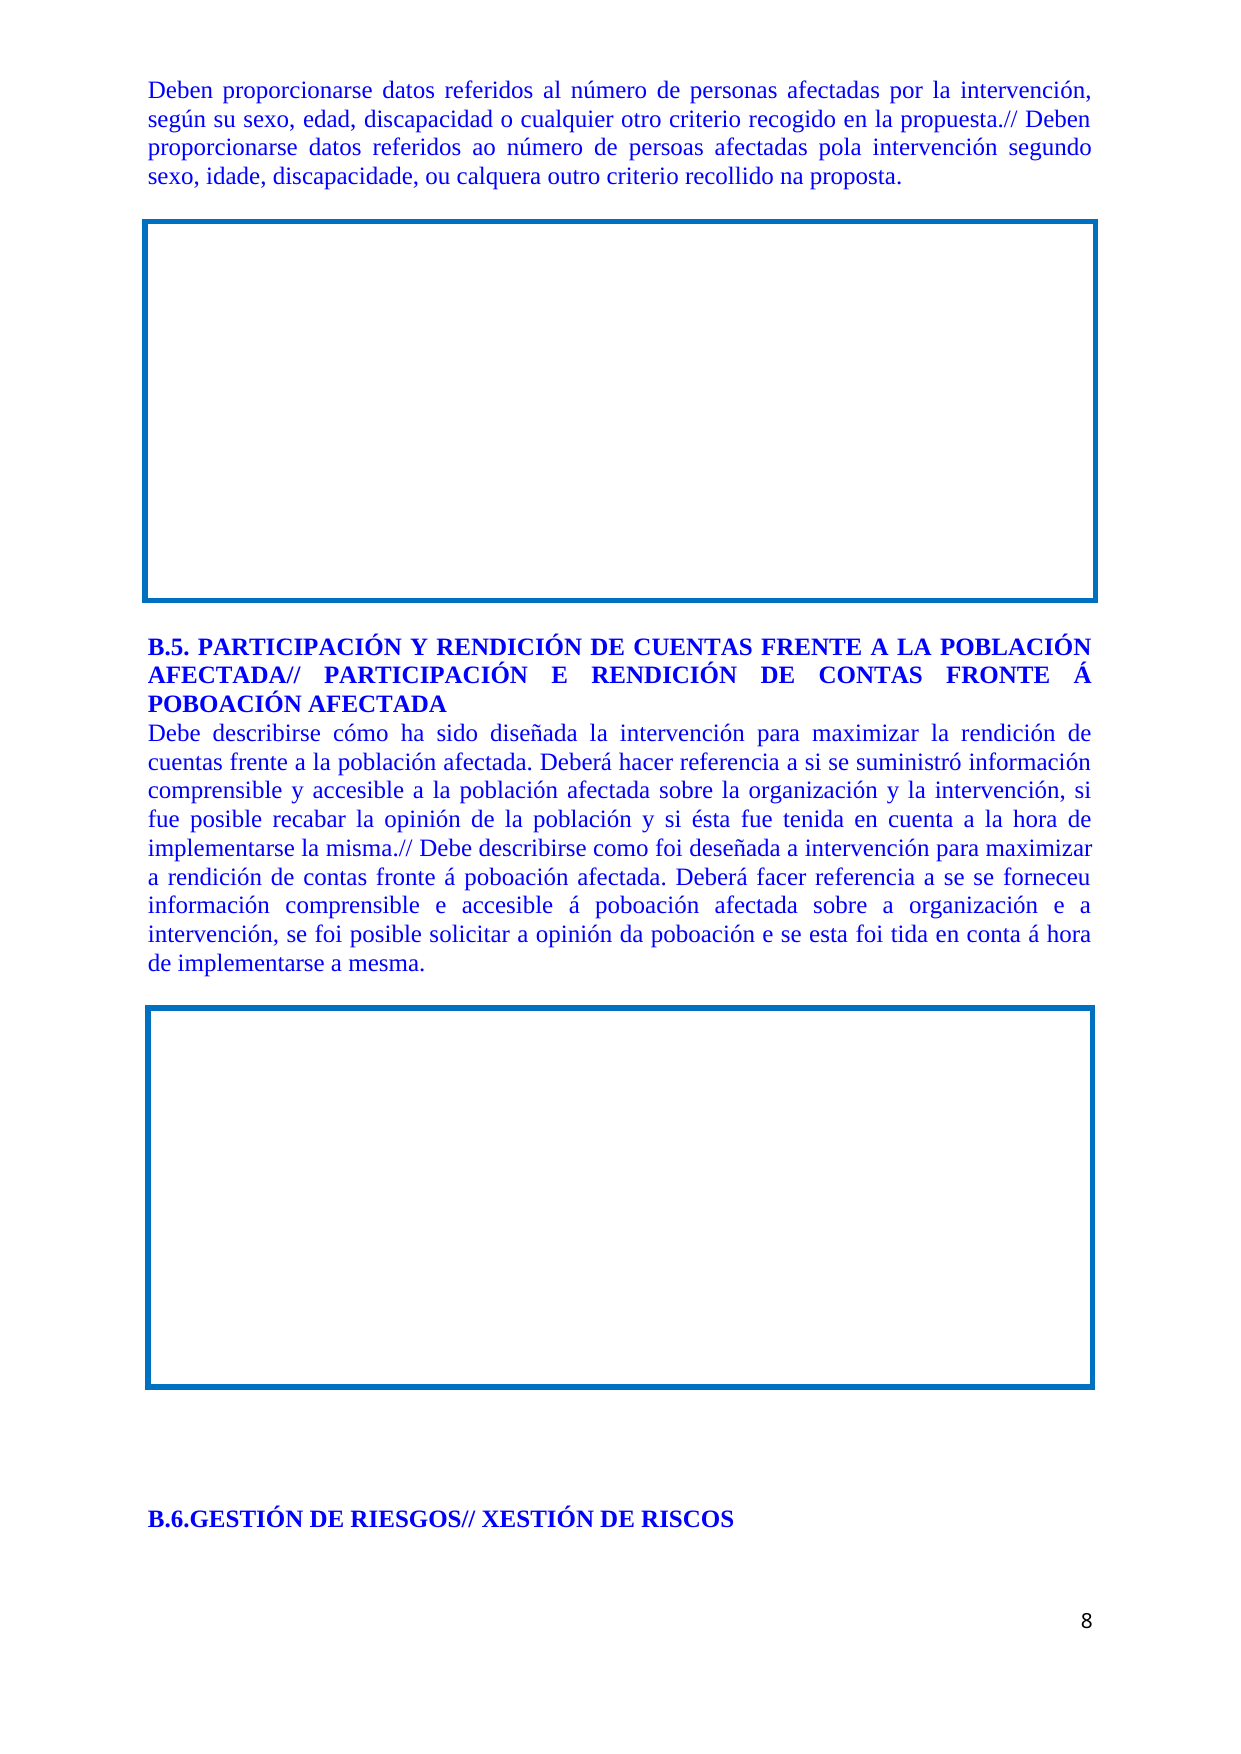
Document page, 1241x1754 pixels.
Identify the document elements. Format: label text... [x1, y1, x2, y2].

table_header [151, 1011, 1090, 1384]
text Debe describirse cómo ha sido diseñada la intervención para maximizar la rendición de cuentas frente a la población afectada. Deberá hacer referencia a si se suministró información comprensible y accesible a la población afectada sobre la organización y la intervención, si fue posible recabar la opinión de la población y si ésta fue tenida en cuenta a la hora de implementarse la misma.// Debe describirse como foi deseñada a intervención para maximizar a rendición de contas fronte á poboación afectada. Deberá facer referencia a se se forneceu información comprensible e accesible á poboación afectada sobre a organización e a intervención, se foi posible solicitar a opinión da poboación e se esta foi tida en conta á hora de implementarse a mesma. [148, 718, 1092, 977]
text B.6.GESTIÓN DE RIESGOS// XESTIÓN DE RISCOS [148, 1504, 1092, 1533]
table_header [148, 224, 1093, 598]
text Deben proporcionarse datos referidos al número de personas afectadas por la intervención, según su sexo, edad, discapacidad o cualquier otro criterio recogido en la propuesta.// Deben proporcionarse datos referidos ao número de persoas afectadas pola intervención segundo sexo, idade, discapacidade, ou calquera outro criterio recollido na proposta. [148, 75, 1092, 190]
text B.5. PARTICIPACIÓN Y RENDICIÓN DE CUENTAS FRENTE A LA POBLACIÓN AFECTADA// PARTICIPACIÓN E RENDICIÓN DE CONTAS FRONTE Á POBOACIÓN AFECTADA [148, 632, 1092, 718]
